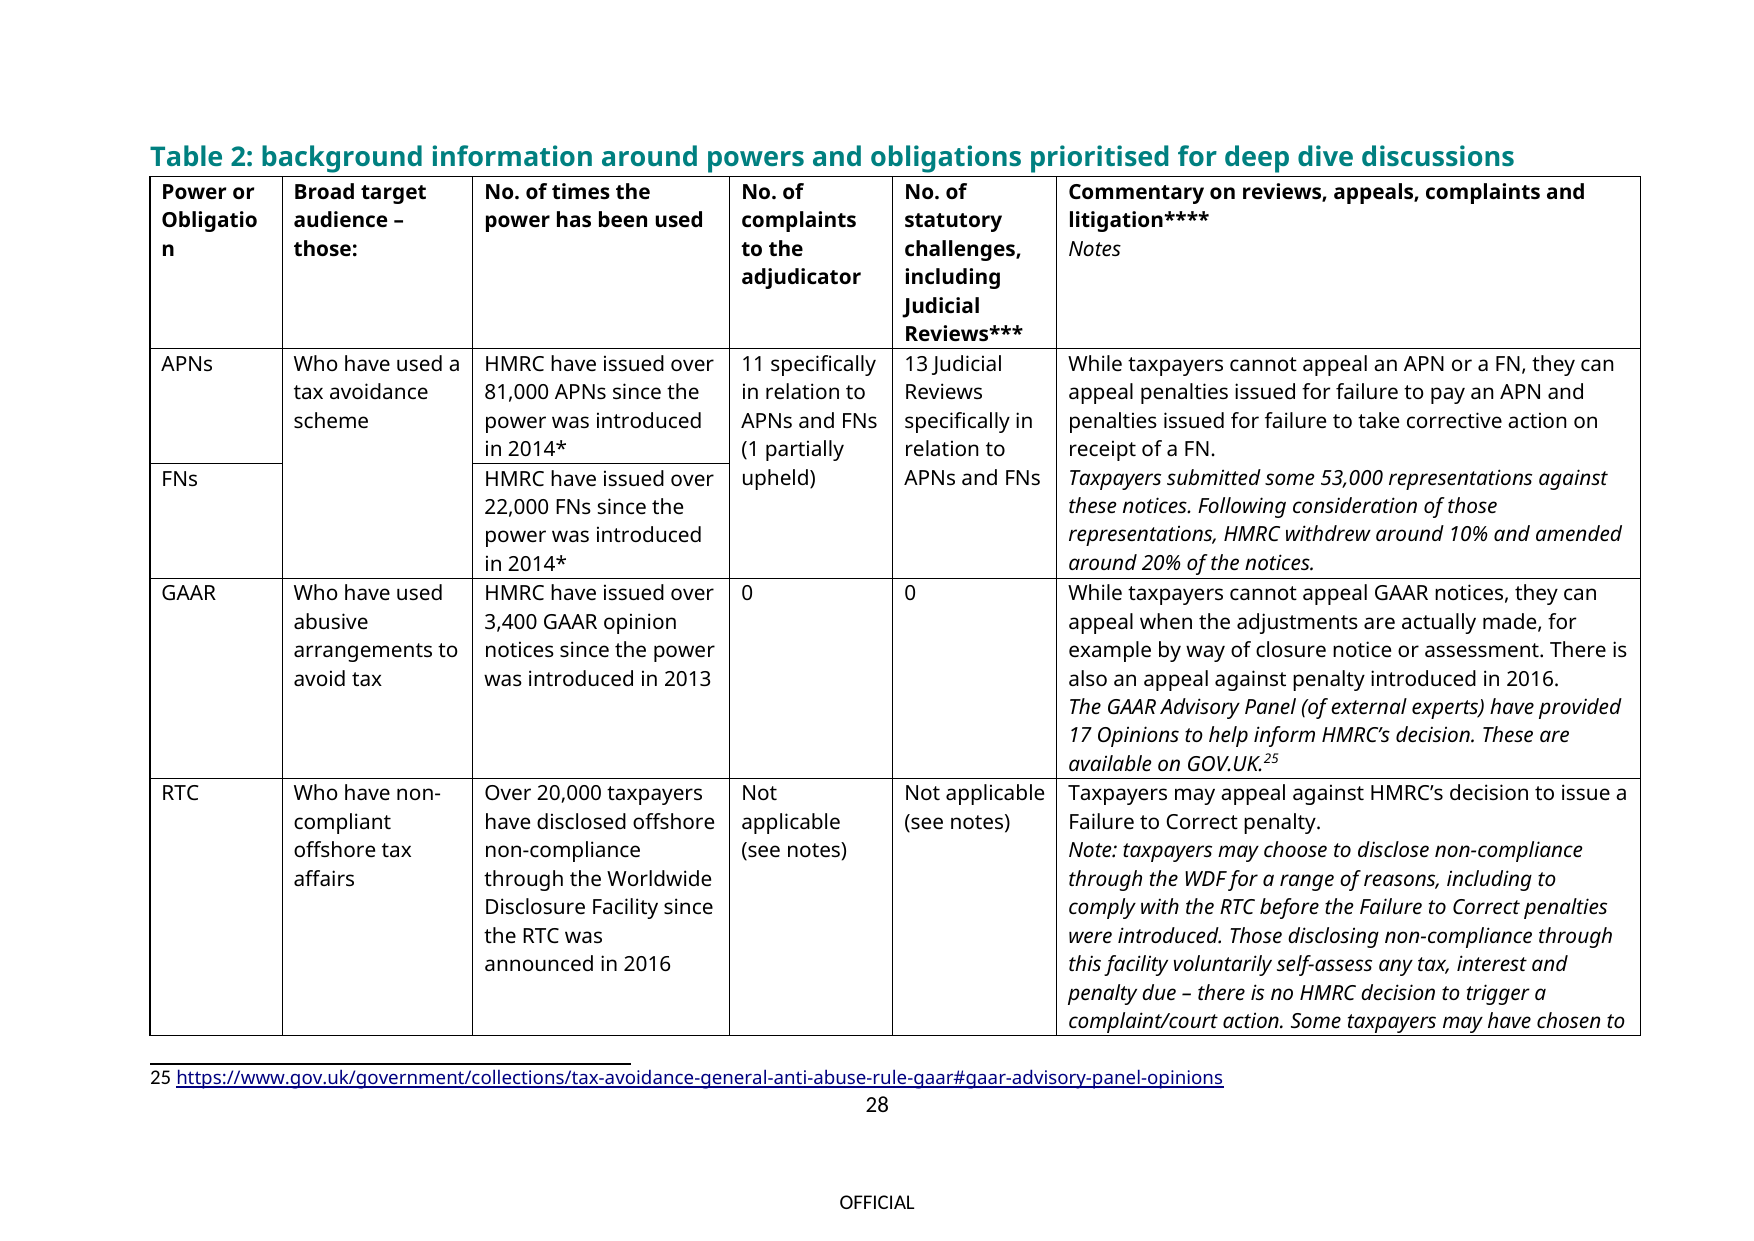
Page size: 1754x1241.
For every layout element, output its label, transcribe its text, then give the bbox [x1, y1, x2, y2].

table_cell While taxpayers cannot appeal GAAR notices, they can appeal when the adjustments are actually made, for example by way of closure notice or assessment. There is also an appeal against penalty introduced in 2016. The GAAR Advisory Panel (of external experts) have provided 17 Opinions to help inform HMRC’s decision. These are available on GOV.UK. [1057, 579, 1640, 777]
table_cell Who have non-compliant offshore tax affairs [283, 779, 472, 1034]
table_cell FNs [151, 464, 282, 577]
table_cell APNs [151, 349, 282, 463]
subtitle Table 2: background information around powers and obligations prioritised for deep dive discussions [150, 137, 1604, 174]
table_cell 13 Judicial Reviews specifically in relation to APNs and FNs [893, 349, 1056, 577]
table_cell HMRC have issued over 22,000 FNs since the power was introduced in 2014* [473, 464, 729, 577]
table_cell While taxpayers cannot appeal an APN or a FN, they can appeal penalties issued for failure to pay an APN and penalties issued for failure to take corrective action on receipt of a FN. Taxpayers submitted some 53,000 representations against these notices. Following consideration of those representations, HMRC withdrew around 10% and amended around 20% of the notices. [1057, 349, 1640, 577]
table_header No. of complaints to the adjudicator [730, 177, 892, 348]
table_cell Not applicable (see notes) [730, 779, 892, 1034]
table_cell HMRC have issued over 81,000 APNs since the power was introduced in 2014* [473, 349, 729, 463]
table_cell Over 20,000 taxpayers have disclosed offshore non-compliance through the Worldwide Disclosure Facility since the RTC was announced in 2016 [473, 779, 729, 1034]
table_header No. of times the power has been used [473, 177, 729, 348]
table_cell Not applicable (see notes) [893, 779, 1056, 1034]
table_cell RTC [151, 779, 282, 1034]
table_header Broad target audience – those: [283, 177, 472, 348]
table_cell 0 [730, 579, 892, 777]
table_header Power or Obligation [151, 177, 282, 348]
table_cell 0 [893, 579, 1056, 777]
table_cell Who have used abusive arrangements to avoid tax [283, 579, 472, 777]
table_cell HMRC have issued over 3,400 GAAR opinion notices since the power was introduced in 2013 [473, 579, 729, 777]
table_cell 11 specifically in relation to APNs and FNs (1 partially upheld) [730, 349, 892, 577]
table_cell Who have used a tax avoidance scheme [283, 349, 472, 577]
table_header No. of statutory challenges, including Judicial Reviews*** [893, 177, 1056, 348]
table_cell GAAR [151, 579, 282, 777]
table_cell Taxpayers may appeal against HMRC’s decision to issue a Failure to Correct penalty. Note: taxpayers may choose to disclose non-compliance through the WDF for a range of reasons, including to comply with the RTC before the Failure to Correct penalties were introduced. Those disclosing non-compliance through this facility voluntarily self-assess any tax, interest and penalty due – there is no HMRC decision to trigger a complaint/court action. Some taxpayers may have chosen to [1057, 779, 1640, 1034]
table_header Commentary on reviews, appeals, complaints and litigation**** Notes [1057, 177, 1640, 348]
